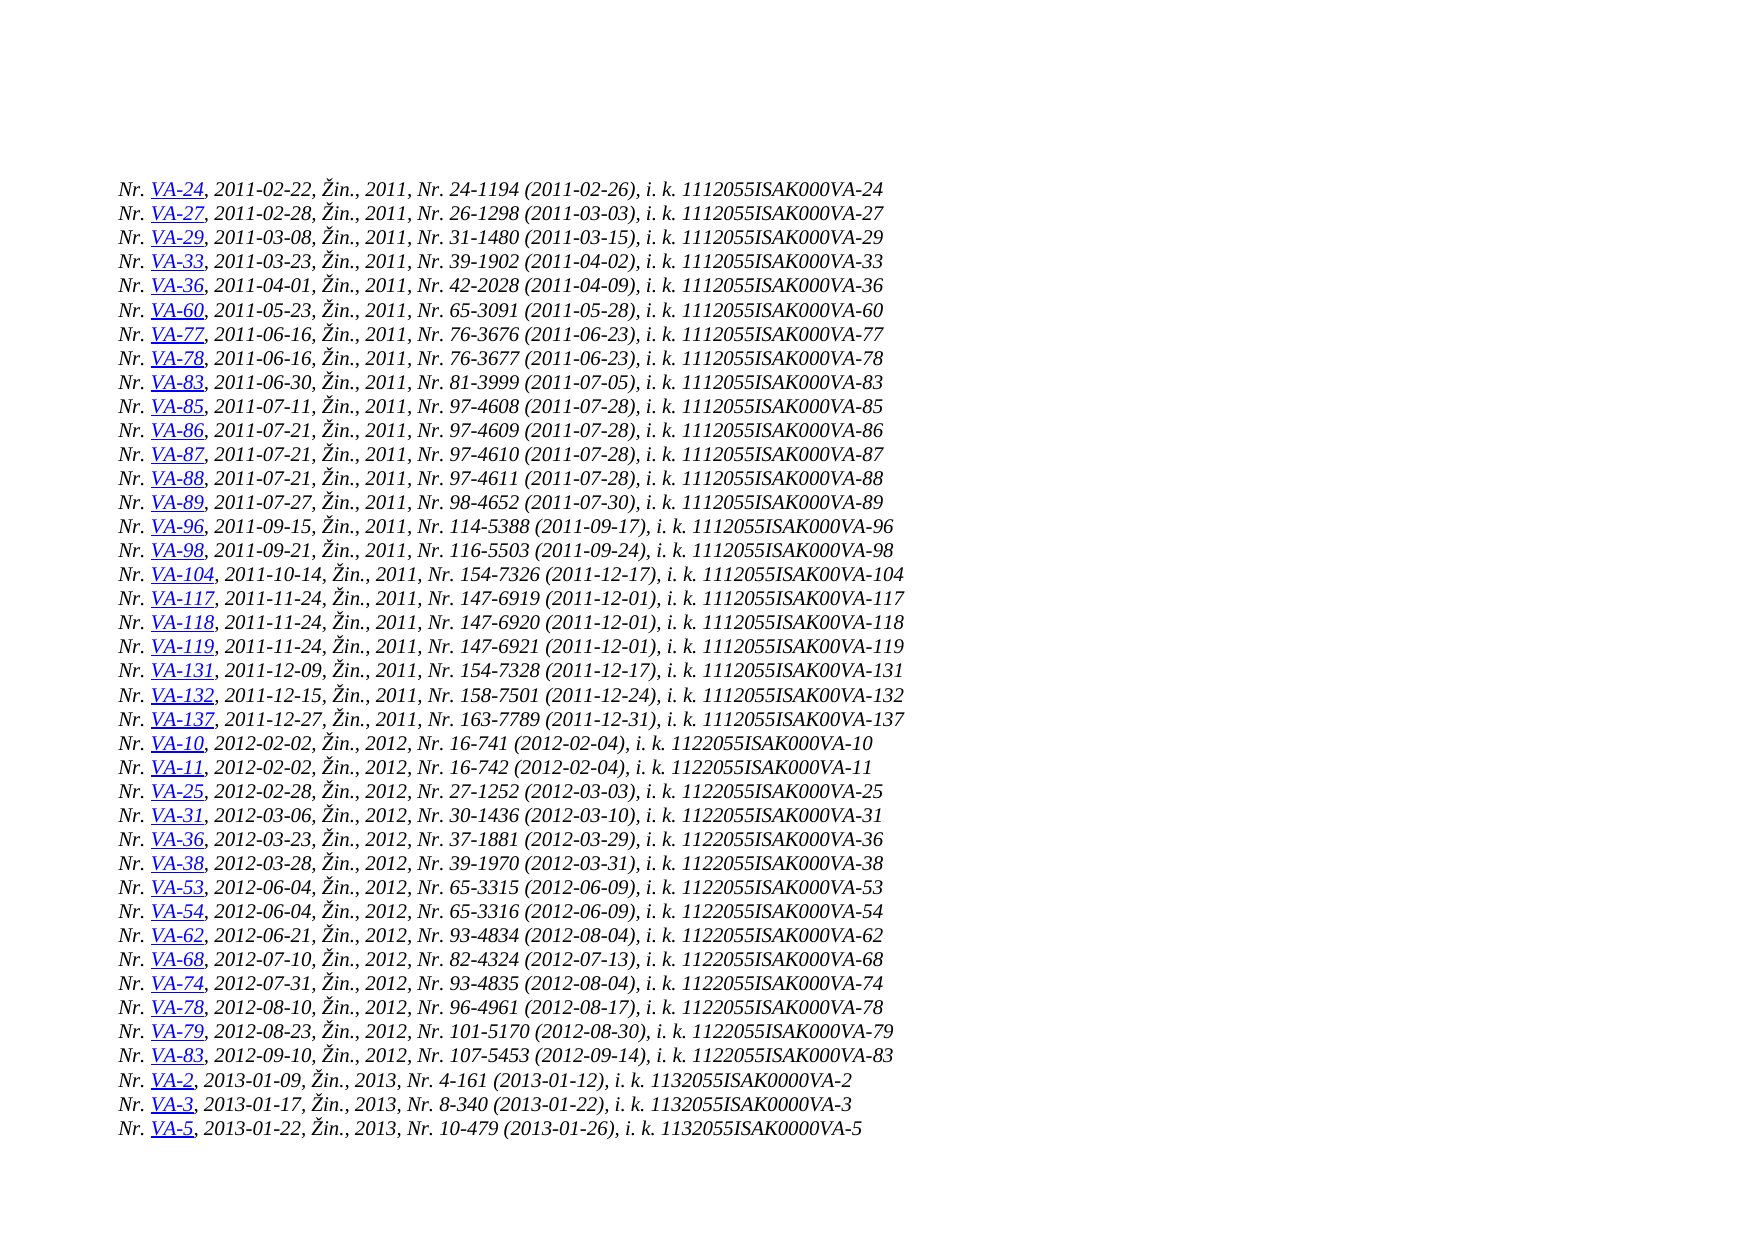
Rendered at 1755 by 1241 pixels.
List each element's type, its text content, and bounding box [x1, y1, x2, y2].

text Nr. VA-11, 2012-02-02, Žin., 2012, Nr. 16-742 (2012-02-04), i. k. 1122055ISAK000VA-11 [118, 755, 1636, 779]
text Nr. VA-132, 2011-12-15, Žin., 2011, Nr. 158-7501 (2011-12-24), i. k. 1112055ISAK00VA-132 [118, 682, 1636, 707]
text Nr. VA-31, 2012-03-06, Žin., 2012, Nr. 30-1436 (2012-03-10), i. k. 1122055ISAK000VA-31 [118, 803, 1636, 827]
text Nr. VA-36, 2012-03-23, Žin., 2012, Nr. 37-1881 (2012-03-29), i. k. 1122055ISAK000VA-36 [118, 827, 1636, 851]
text Nr. VA-38, 2012-03-28, Žin., 2012, Nr. 39-1970 (2012-03-31), i. k. 1122055ISAK000VA-38 [118, 851, 1636, 875]
text Nr. VA-88, 2011-07-21, Žin., 2011, Nr. 97-4611 (2011-07-28), i. k. 1112055ISAK000VA-88 [118, 466, 1636, 490]
text Nr. VA-78, 2012-08-10, Žin., 2012, Nr. 96-4961 (2012-08-17), i. k. 1122055ISAK000VA-78 [118, 995, 1636, 1019]
text Nr. VA-3, 2013-01-17, Žin., 2013, Nr. 8-340 (2013-01-22), i. k. 1132055ISAK0000VA-3 [118, 1092, 1636, 1116]
text Nr. VA-89, 2011-07-27, Žin., 2011, Nr. 98-4652 (2011-07-30), i. k. 1112055ISAK000VA-89 [118, 490, 1636, 514]
text Nr. VA-33, 2011-03-23, Žin., 2011, Nr. 39-1902 (2011-04-02), i. k. 1112055ISAK000VA-33 [118, 249, 1636, 273]
text Nr. VA-86, 2011-07-21, Žin., 2011, Nr. 97-4609 (2011-07-28), i. k. 1112055ISAK000VA-86 [118, 418, 1636, 442]
text Nr. VA-2, 2013-01-09, Žin., 2013, Nr. 4-161 (2013-01-12), i. k. 1132055ISAK0000VA-2 [118, 1067, 1636, 1092]
text Nr. VA-29, 2011-03-08, Žin., 2011, Nr. 31-1480 (2011-03-15), i. k. 1112055ISAK000VA-29 [118, 225, 1636, 249]
text Nr. VA-68, 2012-07-10, Žin., 2012, Nr. 82-4324 (2012-07-13), i. k. 1122055ISAK000VA-68 [118, 947, 1636, 971]
text Nr. VA-78, 2011-06-16, Žin., 2011, Nr. 76-3677 (2011-06-23), i. k. 1112055ISAK000VA-78 [118, 346, 1636, 370]
text Nr. VA-36, 2011-04-01, Žin., 2011, Nr. 42-2028 (2011-04-09), i. k. 1112055ISAK000VA-36 [118, 273, 1636, 297]
text Nr. VA-79, 2012-08-23, Žin., 2012, Nr. 101-5170 (2012-08-30), i. k. 1122055ISAK000VA-79 [118, 1019, 1636, 1043]
text Nr. VA-83, 2011-06-30, Žin., 2011, Nr. 81-3999 (2011-07-05), i. k. 1112055ISAK000VA-83 [118, 370, 1636, 394]
text Nr. VA-117, 2011-11-24, Žin., 2011, Nr. 147-6919 (2011-12-01), i. k. 1112055ISAK00VA-117 [118, 586, 1636, 610]
text Nr. VA-137, 2011-12-27, Žin., 2011, Nr. 163-7789 (2011-12-31), i. k. 1112055ISAK00VA-137 [118, 707, 1636, 731]
text Nr. VA-24, 2011-02-22, Žin., 2011, Nr. 24-1194 (2011-02-26), i. k. 1112055ISAK000VA-24 [118, 177, 1636, 201]
text Nr. VA-77, 2011-06-16, Žin., 2011, Nr. 76-3676 (2011-06-23), i. k. 1112055ISAK000VA-77 [118, 322, 1636, 346]
text Nr. VA-131, 2011-12-09, Žin., 2011, Nr. 154-7328 (2011-12-17), i. k. 1112055ISAK00VA-131 [118, 658, 1636, 682]
text Nr. VA-119, 2011-11-24, Žin., 2011, Nr. 147-6921 (2011-12-01), i. k. 1112055ISAK00VA-119 [118, 634, 1636, 658]
text Nr. VA-85, 2011-07-11, Žin., 2011, Nr. 97-4608 (2011-07-28), i. k. 1112055ISAK000VA-85 [118, 394, 1636, 418]
text Nr. VA-25, 2012-02-28, Žin., 2012, Nr. 27-1252 (2012-03-03), i. k. 1122055ISAK000VA-25 [118, 779, 1636, 803]
text Nr. VA-87, 2011-07-21, Žin., 2011, Nr. 97-4610 (2011-07-28), i. k. 1112055ISAK000VA-87 [118, 442, 1636, 466]
text Nr. VA-96, 2011-09-15, Žin., 2011, Nr. 114-5388 (2011-09-17), i. k. 1112055ISAK000VA-96 [118, 514, 1636, 538]
text Nr. VA-5, 2013-01-22, Žin., 2013, Nr. 10-479 (2013-01-26), i. k. 1132055ISAK0000VA-5 [118, 1116, 1636, 1140]
text Nr. VA-118, 2011-11-24, Žin., 2011, Nr. 147-6920 (2011-12-01), i. k. 1112055ISAK00VA-118 [118, 610, 1636, 634]
text Nr. VA-74, 2012-07-31, Žin., 2012, Nr. 93-4835 (2012-08-04), i. k. 1122055ISAK000VA-74 [118, 971, 1636, 995]
text Nr. VA-10, 2012-02-02, Žin., 2012, Nr. 16-741 (2012-02-04), i. k. 1122055ISAK000VA-10 [118, 731, 1636, 755]
text Nr. VA-53, 2012-06-04, Žin., 2012, Nr. 65-3315 (2012-06-09), i. k. 1122055ISAK000VA-53 [118, 875, 1636, 899]
text Nr. VA-104, 2011-10-14, Žin., 2011, Nr. 154-7326 (2011-12-17), i. k. 1112055ISAK00VA-104 [118, 562, 1636, 586]
text Nr. VA-98, 2011-09-21, Žin., 2011, Nr. 116-5503 (2011-09-24), i. k. 1112055ISAK000VA-98 [118, 538, 1636, 562]
text Nr. VA-54, 2012-06-04, Žin., 2012, Nr. 65-3316 (2012-06-09), i. k. 1122055ISAK000VA-54 [118, 899, 1636, 923]
text Nr. VA-60, 2011-05-23, Žin., 2011, Nr. 65-3091 (2011-05-28), i. k. 1112055ISAK000VA-60 [118, 297, 1636, 322]
text Nr. VA-62, 2012-06-21, Žin., 2012, Nr. 93-4834 (2012-08-04), i. k. 1122055ISAK000VA-62 [118, 923, 1636, 947]
text Nr. VA-83, 2012-09-10, Žin., 2012, Nr. 107-5453 (2012-09-14), i. k. 1122055ISAK000VA-83 [118, 1043, 1636, 1067]
text Nr. VA-27, 2011-02-28, Žin., 2011, Nr. 26-1298 (2011-03-03), i. k. 1112055ISAK000VA-27 [118, 201, 1636, 225]
